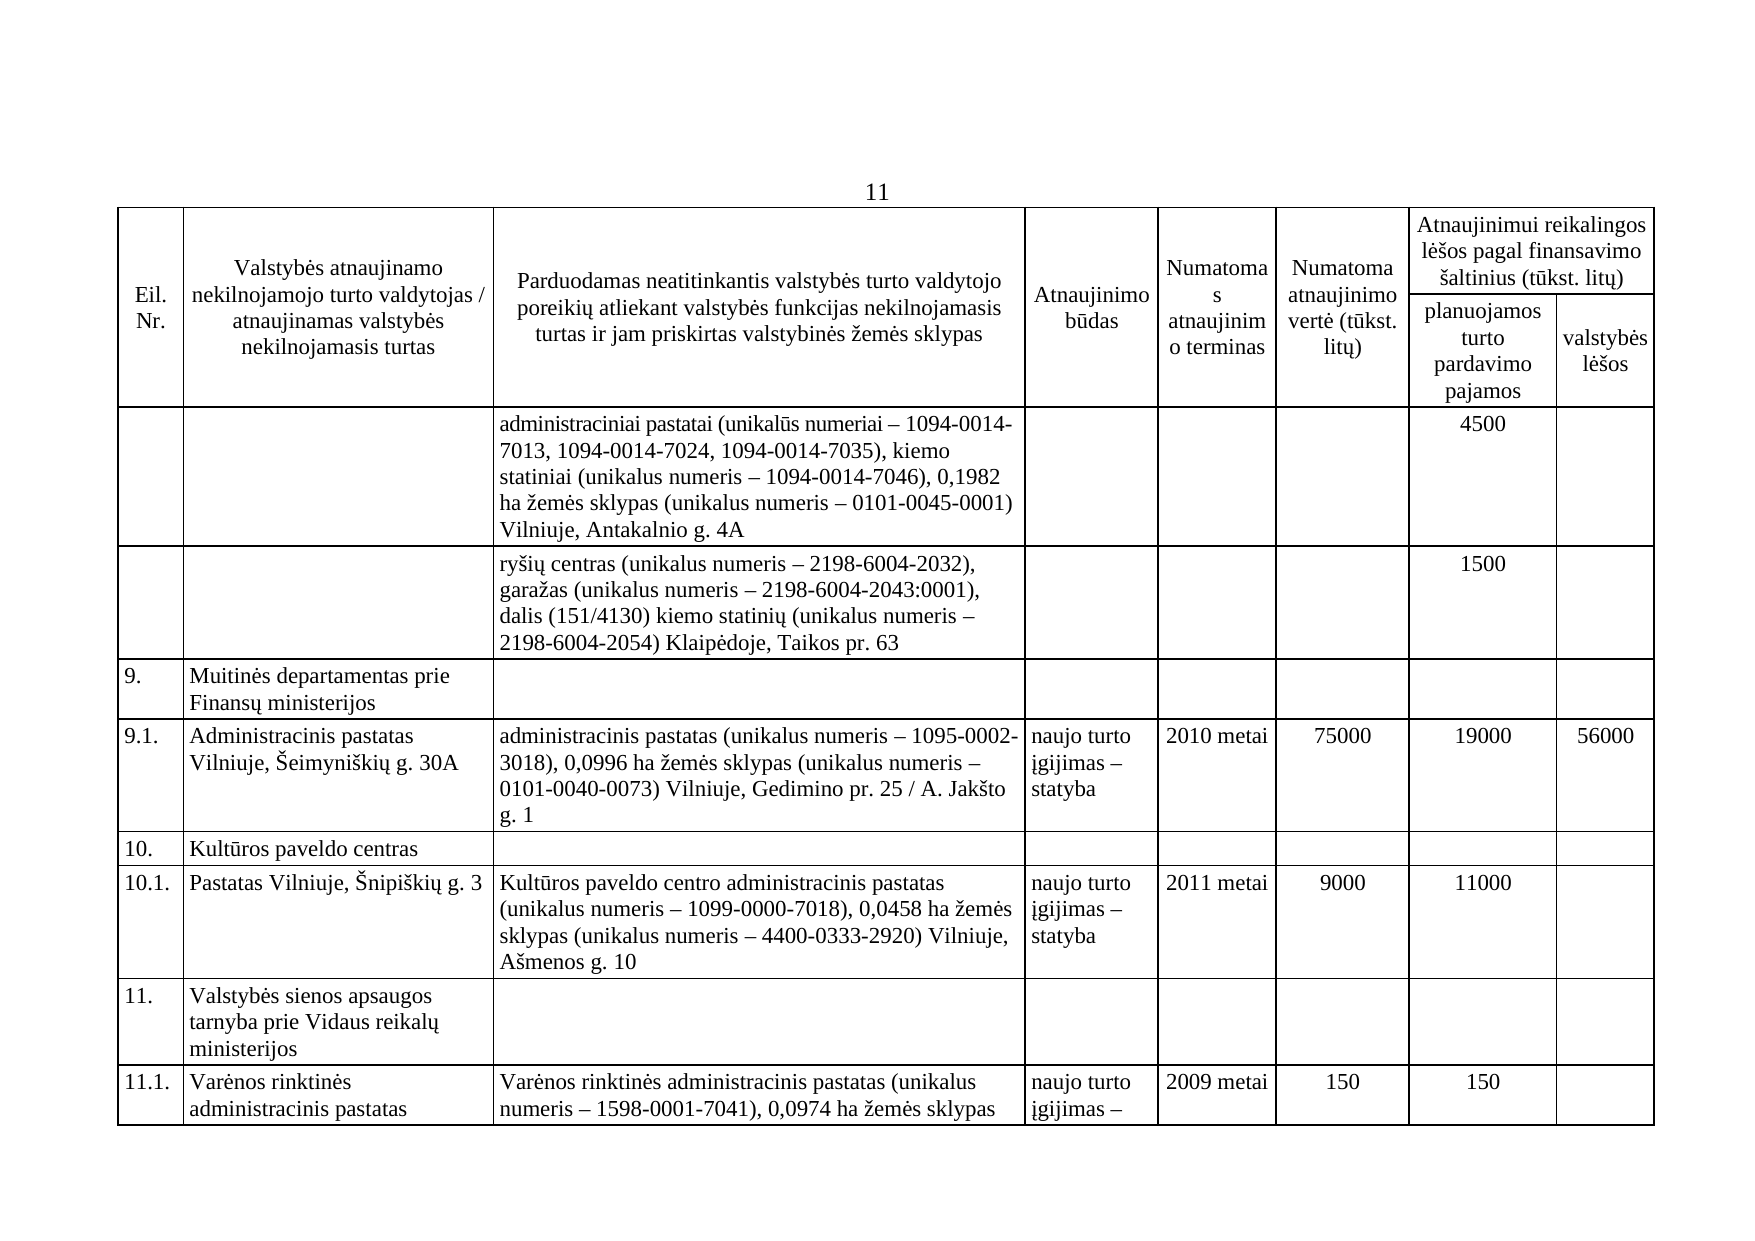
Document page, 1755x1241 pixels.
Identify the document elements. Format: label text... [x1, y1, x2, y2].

table_cell 19000 [1410, 720, 1556, 831]
table_cell Kultūros paveldo centras [184, 832, 493, 864]
table_cell 2010 metai [1159, 720, 1275, 831]
table_cell [184, 547, 493, 658]
table_cell Muitinės departamentas prie Finansų ministerijos [184, 660, 493, 718]
table_cell [1277, 832, 1408, 864]
table_cell 75000 [1277, 720, 1408, 831]
table_cell [1026, 660, 1157, 718]
table_cell [494, 660, 1024, 718]
table_cell [1410, 660, 1556, 718]
table_cell 1500 [1410, 547, 1556, 658]
table_cell [1159, 979, 1275, 1064]
table_cell [1557, 866, 1653, 977]
table_cell naujo turto įgijimas – statyba [1026, 720, 1157, 831]
table_header Valstybės atnaujinamo nekilnojamojo turto valdytojas / atnaujinamas valstybės nekilnojamasis turtas [184, 208, 493, 406]
table_cell administraciniai pastatai (unikalūs numeriai – 1094-0014-7013, 1094-0014-7024, 1094-0014-7035), kiemo statiniai (unikalus numeris – 1094-0014-7046), 0,1982 ha žemės sklypas (unikalus numeris – 0101-0045-0001) Vilniuje, Antakalnio g. 4A [494, 408, 1024, 545]
table_cell [494, 832, 1024, 864]
table_cell Valstybės sienos apsaugos tarnyba prie Vidaus reikalų ministerijos [184, 979, 493, 1064]
table_cell Varėnos rinktinės administracinis pastatas (unikalus numeris – 1598-0001-7041), 0,0974 ha žemės sklypas [494, 1066, 1024, 1124]
table_cell valstybės lėšos [1557, 295, 1653, 406]
table_cell [1557, 1066, 1653, 1124]
table_header Numatoma atnaujinimo vertė (tūkst. litų) [1277, 208, 1408, 406]
table_cell [1410, 979, 1556, 1064]
table_cell planuojamos turto pardavimo pajamos [1410, 295, 1556, 406]
table_cell [1557, 660, 1653, 718]
table_header Atnaujinimui reikalingos lėšos pagal finansavimo šaltinius (tūkst. litų) [1410, 208, 1653, 293]
table_cell [184, 408, 493, 545]
table_cell 9.1. [119, 720, 183, 831]
table_cell 4500 [1410, 408, 1556, 545]
table_cell 150 [1277, 1066, 1408, 1124]
table_header Eil. Nr. [119, 208, 183, 406]
table_cell [1277, 547, 1408, 658]
table_cell [1410, 832, 1556, 864]
table_cell 11. [119, 979, 183, 1064]
table_cell 10.1. [119, 866, 183, 977]
table_cell [1557, 832, 1653, 864]
table_cell ryšių centras (unikalus numeris – 2198-6004-2032), garažas (unikalus numeris – 2198-6004-2043:0001), dalis (151/4130) kiemo statinių (unikalus numeris – 2198-6004-2054) Klaipėdoje, Taikos pr. 63 [494, 547, 1024, 658]
table_header Parduodamas neatitinkantis valstybės turto valdytojo poreikių atliekant valstybės funkcijas nekilnojamasis turtas ir jam priskirtas valstybinės žemės sklypas [494, 208, 1024, 406]
table_cell [1026, 832, 1157, 864]
table_cell 9000 [1277, 866, 1408, 977]
table_cell naujo turto įgijimas – statyba [1026, 866, 1157, 977]
table_cell [1159, 832, 1275, 864]
table_cell [1277, 660, 1408, 718]
table_cell Administracinis pastatas Vilniuje, Šeimyniškių g. 30A [184, 720, 493, 831]
table_cell Varėnos rinktinės administracinis pastatas [184, 1066, 493, 1124]
table_cell [119, 547, 183, 658]
table_header Numatomas atnaujinimo terminas [1159, 208, 1275, 406]
table_cell [1557, 547, 1653, 658]
table_cell 2011 metai [1159, 866, 1275, 977]
table_cell [494, 979, 1024, 1064]
table_cell [1026, 547, 1157, 658]
table_cell 2009 metai [1159, 1066, 1275, 1124]
table_cell [1159, 660, 1275, 718]
table_cell naujo turto įgijimas – [1026, 1066, 1157, 1124]
table_cell 11000 [1410, 866, 1556, 977]
table_cell 10. [119, 832, 183, 864]
table_cell [1277, 408, 1408, 545]
table_cell [1026, 979, 1157, 1064]
table_cell administracinis pastatas (unikalus numeris – 1095-0002-3018), 0,0996 ha žemės sklypas (unikalus numeris – 0101-0040-0073) Vilniuje, Gedimino pr. 25 / A. Jakšto g. 1 [494, 720, 1024, 831]
table_cell [1557, 979, 1653, 1064]
table_header Atnaujinimo būdas [1026, 208, 1157, 406]
table_cell 150 [1410, 1066, 1556, 1124]
table_cell 11.1. [119, 1066, 183, 1124]
table_cell [1159, 408, 1275, 545]
table_cell Pastatas Vilniuje, Šnipiškių g. 3 [184, 866, 493, 977]
table_cell [119, 408, 183, 545]
table_cell 56000 [1557, 720, 1653, 831]
table_cell [1277, 979, 1408, 1064]
table_cell Kultūros paveldo centro administracinis pastatas (unikalus numeris – 1099-0000-7018), 0,0458 ha žemės sklypas (unikalus numeris – 4400-0333-2920) Vilniuje, Ašmenos g. 10 [494, 866, 1024, 977]
table_cell [1026, 408, 1157, 545]
table_cell [1557, 408, 1653, 545]
table_cell [1159, 547, 1275, 658]
table_cell 9. [119, 660, 183, 718]
